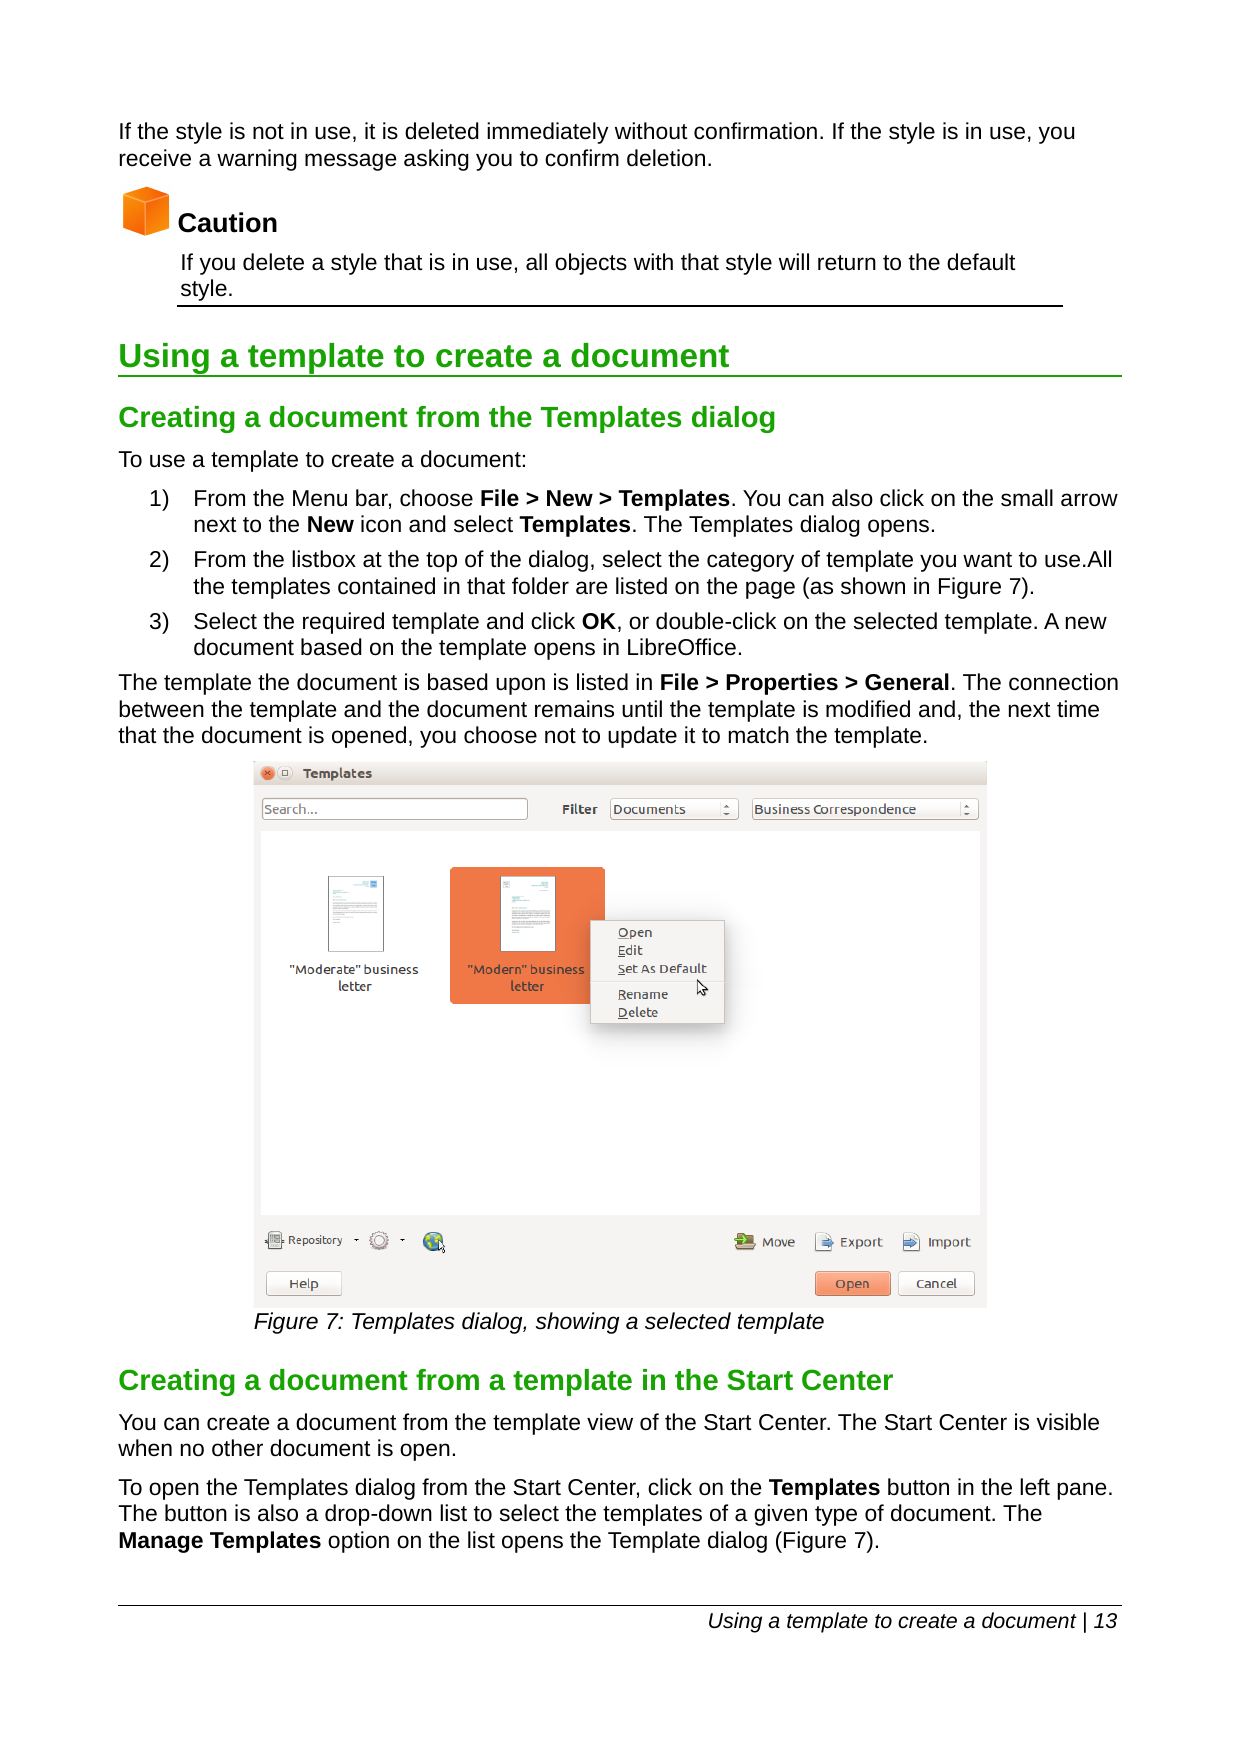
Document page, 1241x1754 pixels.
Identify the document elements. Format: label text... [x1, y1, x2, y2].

picture [253, 761, 987, 1308]
text To use a template to create a document: [118, 446, 1122, 472]
text To open the Templates dialog from the Start Center, click on the Templates button in the left pane. The button is also a drop-down list to select the templates of a given type of document. The Manage Templates option on the list opens the Template dialog (Figure 7). [118, 1474, 1122, 1553]
list Select the required template and click OK, or double-click on the selected template. A new document based on the template opens in LibreOffice. [169, 608, 1122, 661]
text If you delete a style that is in use, all objects with that style will return to the default style. [177, 246, 1063, 305]
text Figure 7: Templates dialog, showing a selected template [253, 1308, 987, 1334]
list From the listbox at the top of the dialog, select the category of template you want to use.All the templates contained in that folder are listed on the page (as shown in Figure 7). [169, 546, 1122, 599]
list From the Menu bar, choose File > New > Templates. You can also click on the small arrow next to the New icon and select Templates. The Templates dialog opens. [169, 485, 1122, 537]
text The template the document is based upon is listed in File > Properties > General. The connection between the template and the document remains until the template is modified and, the next time that the document is opened, you choose not to update it to match the template. [118, 669, 1122, 748]
subtitle Creating a document from a template in the Start Center [118, 1363, 1122, 1397]
subtitle Caution [118, 183, 1122, 238]
text You can create a document from the template view of the Start Center. The Start Center is visible when no other document is open. [118, 1409, 1122, 1461]
subtitle Using a template to create a document [118, 336, 1122, 375]
text If the style is not in use, it is deleted immediately without confirmation. If the style is in use, you receive a warning message asking you to confirm deletion. [118, 118, 1122, 171]
subtitle Creating a document from the Templates dialog [118, 401, 1122, 434]
picture [119, 184, 173, 238]
